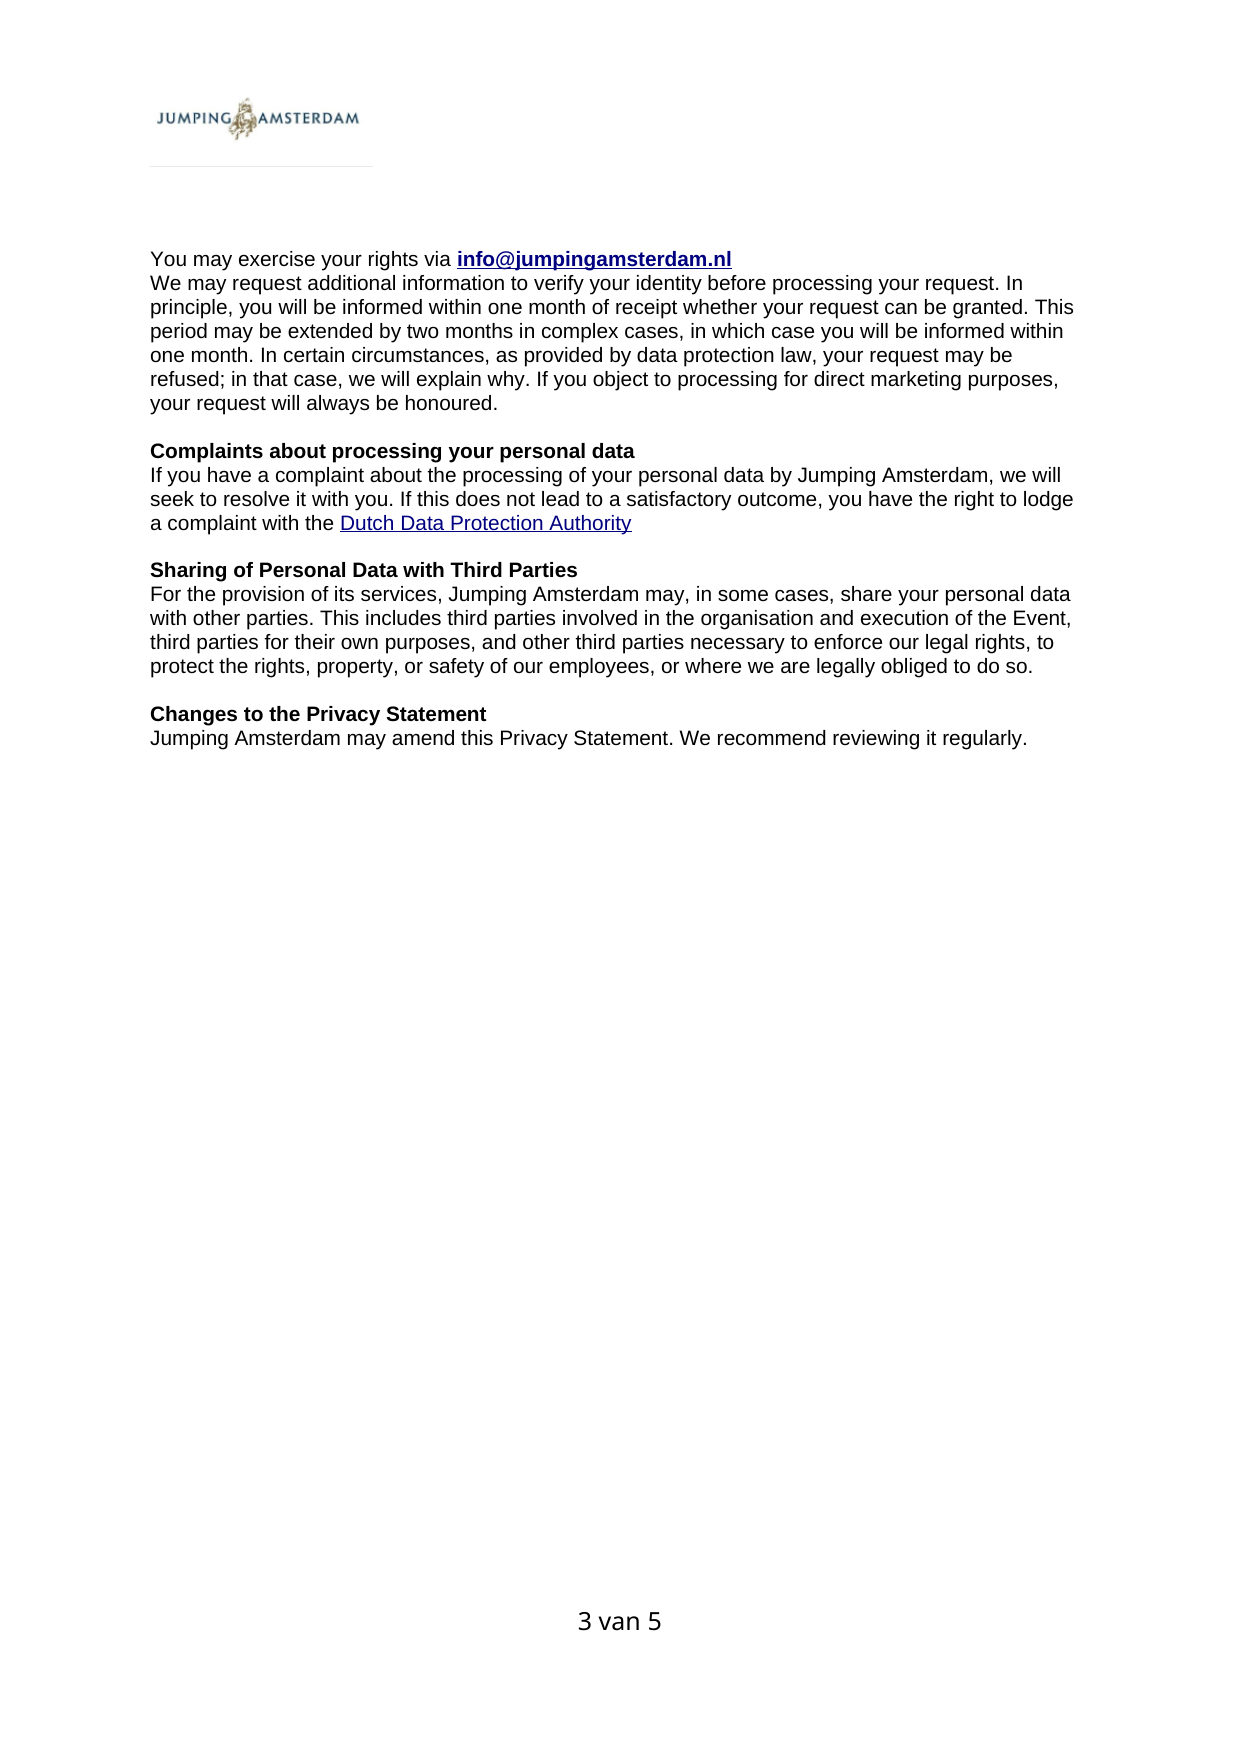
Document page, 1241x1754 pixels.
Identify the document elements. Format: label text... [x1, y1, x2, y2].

text If you have a complaint about the processing of your personal data by Jumping Amsterdam, we will seek to resolve it with you. If this does not lead to a satisfactory outcome, you have the right to lodge a complaint with the Dutch Data Protection Authority [150, 462, 1090, 534]
text Changes to the Privacy Statement [150, 702, 1090, 726]
text Complaints about processing your personal data [150, 438, 1090, 462]
text You may exercise your rights via info@jumpingamsterdam.nl [150, 247, 1090, 271]
text Sharing of Personal Data with Third Parties [150, 558, 1090, 582]
text We may request additional information to verify your identity before processing your request. In principle, you will be informed within one month of receipt whether your request can be granted. This period may be extended by two months in complex cases, in which case you will be informed within one month. In certain circumstances, as provided by data protection law, your request may be refused; in that case, we will explain why. If you object to processing for direct marketing purposes, your request will always be honoured. [150, 271, 1090, 414]
text For the provision of its services, Jumping Amsterdam may, in some cases, share your personal data with other parties. This includes third parties involved in the organisation and execution of the Event, third parties for their own purposes, and other third parties necessary to enforce our legal rights, to protect the rights, property, or safety of our employees, or where we are legally obliged to do so. [150, 582, 1090, 678]
text Jumping Amsterdam may amend this Privacy Statement. We recommend reviewing it regularly. [150, 726, 1090, 750]
